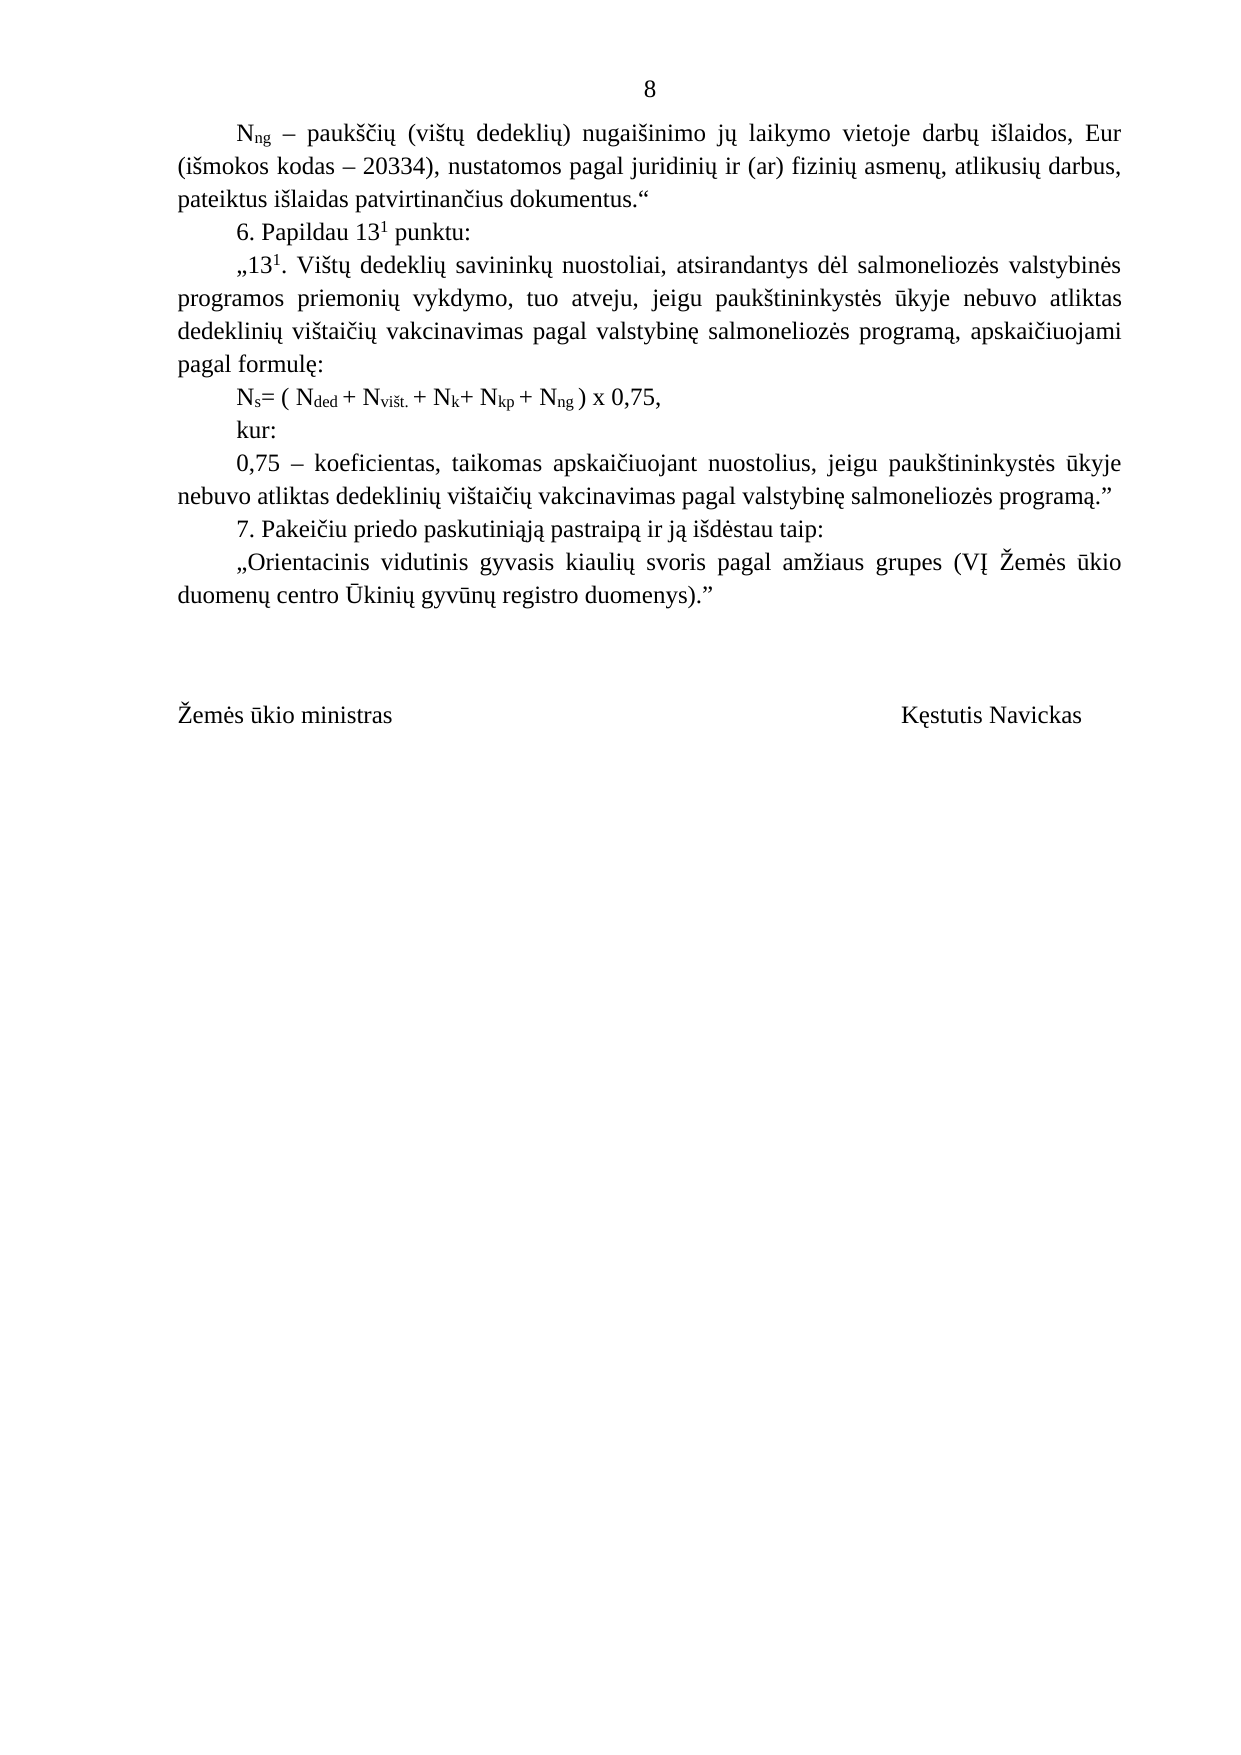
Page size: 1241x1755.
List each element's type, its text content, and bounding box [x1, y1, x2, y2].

text „131. Vištų dedeklių savininkų nuostoliai, atsirandantys dėl salmoneliozės valstybinės programos priemonių vykdymo, tuo atveju, jeigu paukštininkystės ūkyje nebuvo atliktas dedeklinių vištaičių vakcinavimas pagal valstybinę salmoneliozės programą, apskaičiuojami pagal formulę: [177, 250, 1122, 378]
text 7. Pakeičiu priedo paskutiniąją pastraipą ir ją išdėstau taip: [177, 514, 1122, 543]
text Nng – paukščių (vištų dedeklių) nugaišinimo jų laikymo vietoje darbų išlaidos, Eur (išmokos kodas – 20334), nustatomos pagal juridinių ir (ar) fizinių asmenų, atlikusių darbus, pateiktus išlaidas patvirtinančius dokumentus.“ [177, 118, 1122, 213]
text „Orientacinis vidutinis gyvasis kiaulių svoris pagal amžiaus grupes (VĮ Žemės ūkio duomenų centro Ūkinių gyvūnų registro duomenys).” [177, 547, 1122, 609]
text 0,75 – koeficientas, taikomas apskaičiuojant nuostolius, jeigu paukštininkystės ūkyje nebuvo atliktas dedeklinių vištaičių vakcinavimas pagal valstybinę salmoneliozės programą.” [177, 448, 1122, 510]
text 6. Papildau 131 punktu: [177, 217, 1122, 246]
text Žemės ūkio ministras Kęstutis Navickas [177, 700, 1122, 728]
text kur: [177, 415, 1122, 444]
text Ns= ( Nded + Nvišt. + Nk+ Nkp + Nng ) x 0,75, [177, 382, 1122, 411]
